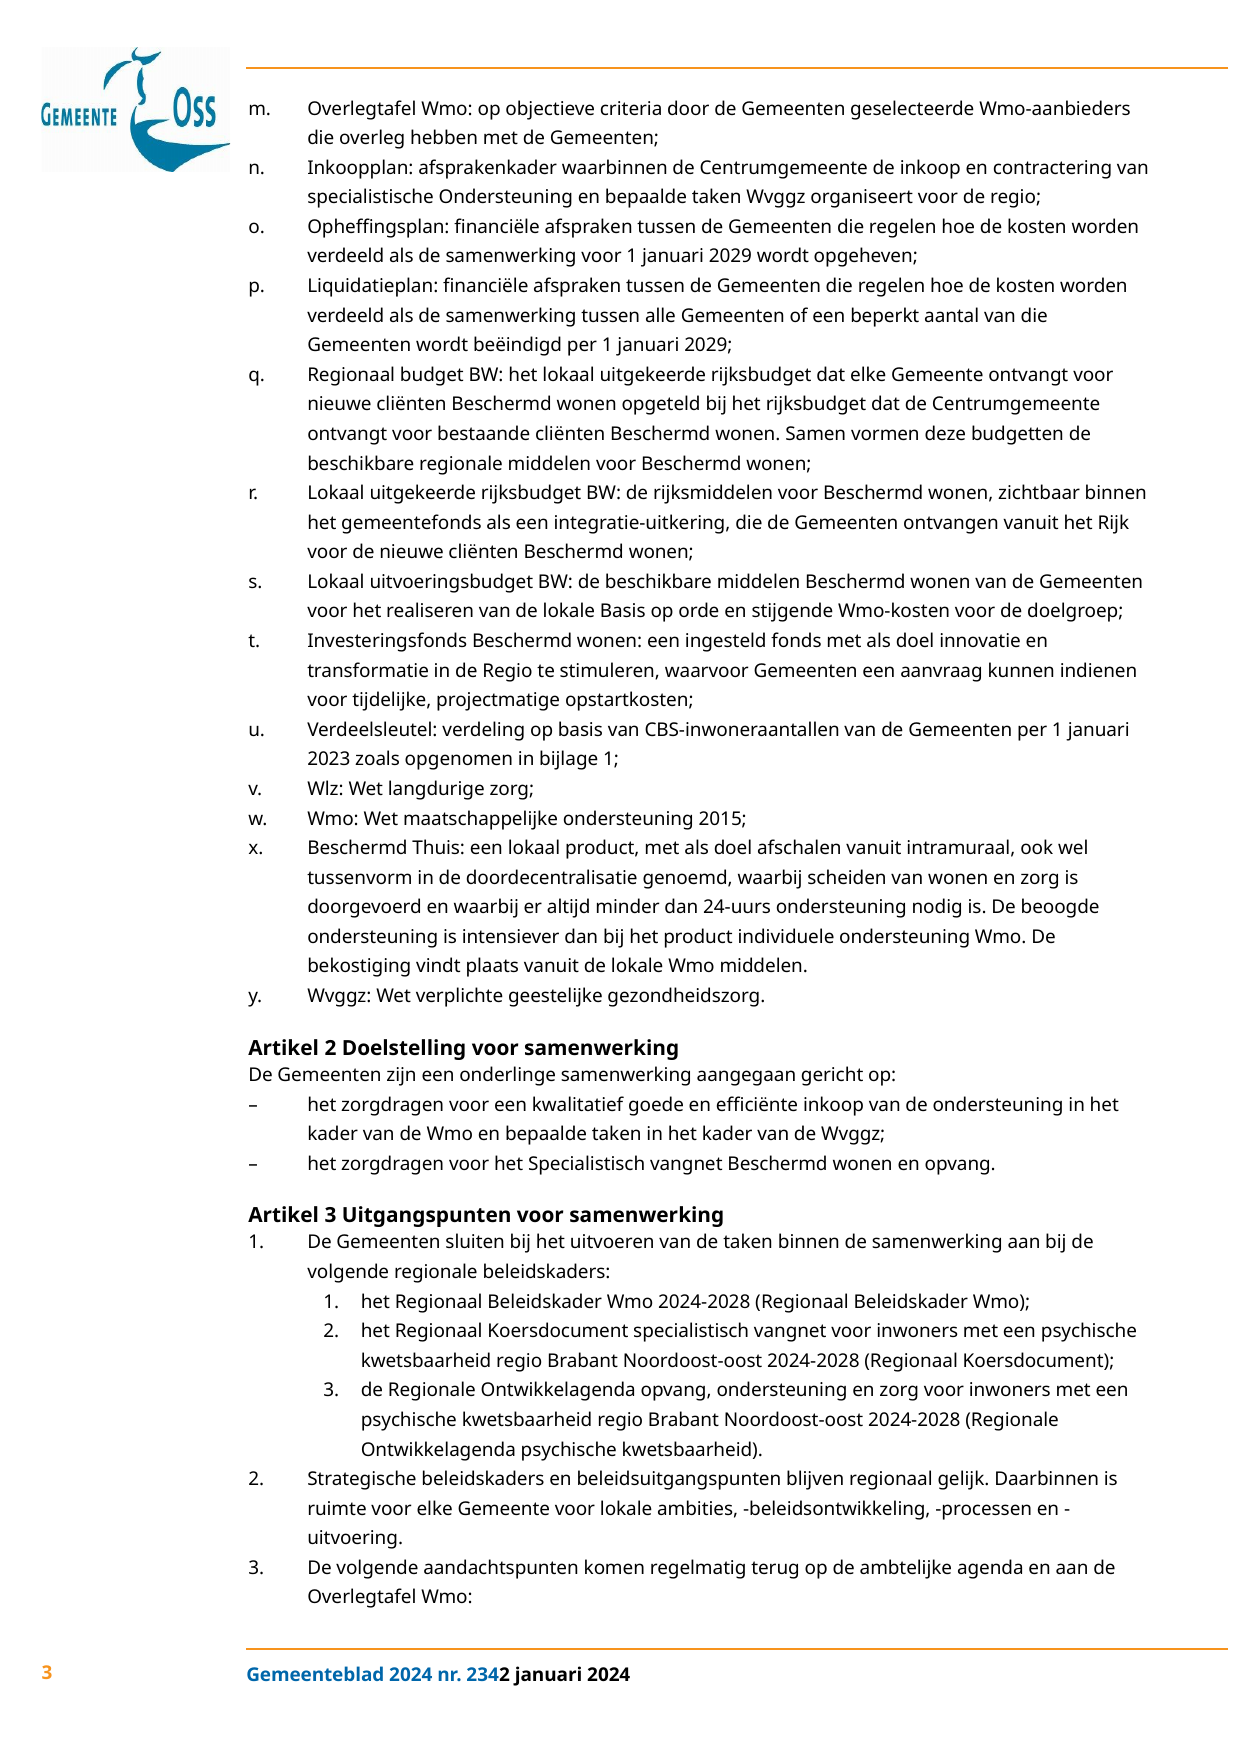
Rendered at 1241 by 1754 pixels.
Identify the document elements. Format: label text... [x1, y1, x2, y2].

list Opheffingsplan: financiële afspraken tussen de Gemeenten die regelen hoe de kosten worden verdeeld als de samenwerking voor 1 januari 2029 wordt opgeheven; [248, 213, 1152, 268]
list Wmo: Wet maatschappelijke ondersteuning 2015; [248, 805, 1152, 831]
list de Regionale Ontwikkelagenda opvang, ondersteuning en zorg voor inwoners met een psychische kwetsbaarheid regio Brabant Noordoost-oost 2024-2028 (Regionale Ontwikkelagenda psychische kwetsbaarheid). [323, 1377, 1152, 1462]
list het zorgdragen voor het Specialistisch vangnet Beschermd wonen en opvang. [248, 1150, 1152, 1176]
list De volgende aandachtspunten komen regelmatig terug op de ambtelijke agenda en aan de Overlegtafel Wmo: [248, 1554, 1152, 1609]
picture [41, 47, 231, 172]
list Wvggz: Wet verplichte geestelijke gezondheidszorg. [248, 982, 1152, 1008]
list het Regionaal Beleidskader Wmo 2024-2028 (Regionaal Beleidskader Wmo); [323, 1288, 1152, 1314]
list Inkoopplan: afsprakenkader waarbinnen de Centrumgemeente de inkoop en contractering van specialistische Ondersteuning en bepaalde taken Wvggz organiseert voor de regio; [248, 154, 1152, 209]
list Investeringsfonds Beschermd wonen: een ingesteld fonds met als doel innovatie en transformatie in de Regio te stimuleren, waarvoor Gemeenten een aanvraag kunnen indienen voor tijdelijke, projectmatige opstartkosten; [248, 627, 1152, 712]
list Overlegtafel Wmo: op objectieve criteria door de Gemeenten geselecteerde Wmo-aanbieders die overleg hebben met de Gemeenten; [248, 95, 1152, 150]
text Artikel 2 Doelstelling voor samenwerking [248, 1033, 1152, 1061]
list het zorgdragen voor een kwalitatief goede en efficiënte inkoop van de ondersteuning in het kader van de Wmo en bepaalde taken in het kader van de Wvggz; [248, 1091, 1152, 1146]
list Verdeelsleutel: verdeling op basis van CBS-inwoneraantallen van de Gemeenten per 1 januari 2023 zoals opgenomen in bijlage 1; [248, 716, 1152, 771]
list De Gemeenten sluiten bij het uitvoeren van de taken binnen de samenwerking aan bij de volgende regionale beleidskaders: [248, 1229, 1152, 1284]
text De Gemeenten zijn een onderlinge samenwerking aangegaan gericht op: [248, 1061, 1152, 1087]
list het Regionaal Koersdocument specialistisch vangnet voor inwoners met een psychische kwetsbaarheid regio Brabant Noordoost-oost 2024-2028 (Regionaal Koersdocument); [323, 1317, 1152, 1373]
list Lokaal uitvoeringsbudget BW: de beschikbare middelen Beschermd wonen van de Gemeenten voor het realiseren van de lokale Basis op orde en stijgende Wmo-kosten voor de doelgroep; [248, 568, 1152, 623]
list Regionaal budget BW: het lokaal uitgekeerde rijksbudget dat elke Gemeente ontvangt voor nieuwe cliënten Beschermd wonen opgeteld bij het rijksbudget dat de Centrumgemeente ontvangt voor bestaande cliënten Beschermd wonen. Samen vormen deze budgetten de beschikbare regionale middelen voor Beschermd wonen; [248, 361, 1152, 476]
list Lokaal uitgekeerde rijksbudget BW: de rijksmiddelen voor Beschermd wonen, zichtbaar binnen het gemeentefonds als een integratie-uitkering, die de Gemeenten ontvangen vanuit het Rijk voor de nieuwe cliënten Beschermd wonen; [248, 479, 1152, 564]
list Strategische beleidskaders en beleidsuitgangspunten blijven regionaal gelijk. Daarbinnen is ruimte voor elke Gemeente voor lokale ambities, -beleidsontwikkeling, -processen en -uitvoering. [248, 1465, 1152, 1550]
list Wlz: Wet langdurige zorg; [248, 775, 1152, 801]
list Liquidatieplan: financiële afspraken tussen de Gemeenten die regelen hoe de kosten worden verdeeld als de samenwerking tussen alle Gemeenten of een beperkt aantal van die Gemeenten wordt beëindigd per 1 januari 2029; [248, 272, 1152, 357]
text Artikel 3 Uitgangspunten voor samenwerking [248, 1200, 1152, 1229]
list Beschermd Thuis: een lokaal product, met als doel afschalen vanuit intramuraal, ook wel tussenvorm in de doordecentralisatie genoemd, waarbij scheiden van wonen en zorg is doorgevoerd en waarbij er altijd minder dan 24-uurs ondersteuning nodig is. De beoogde ondersteuning is intensiever dan bij het product individuele ondersteuning Wmo. De bekostiging vindt plaats vanuit de lokale Wmo middelen. [248, 834, 1152, 978]
